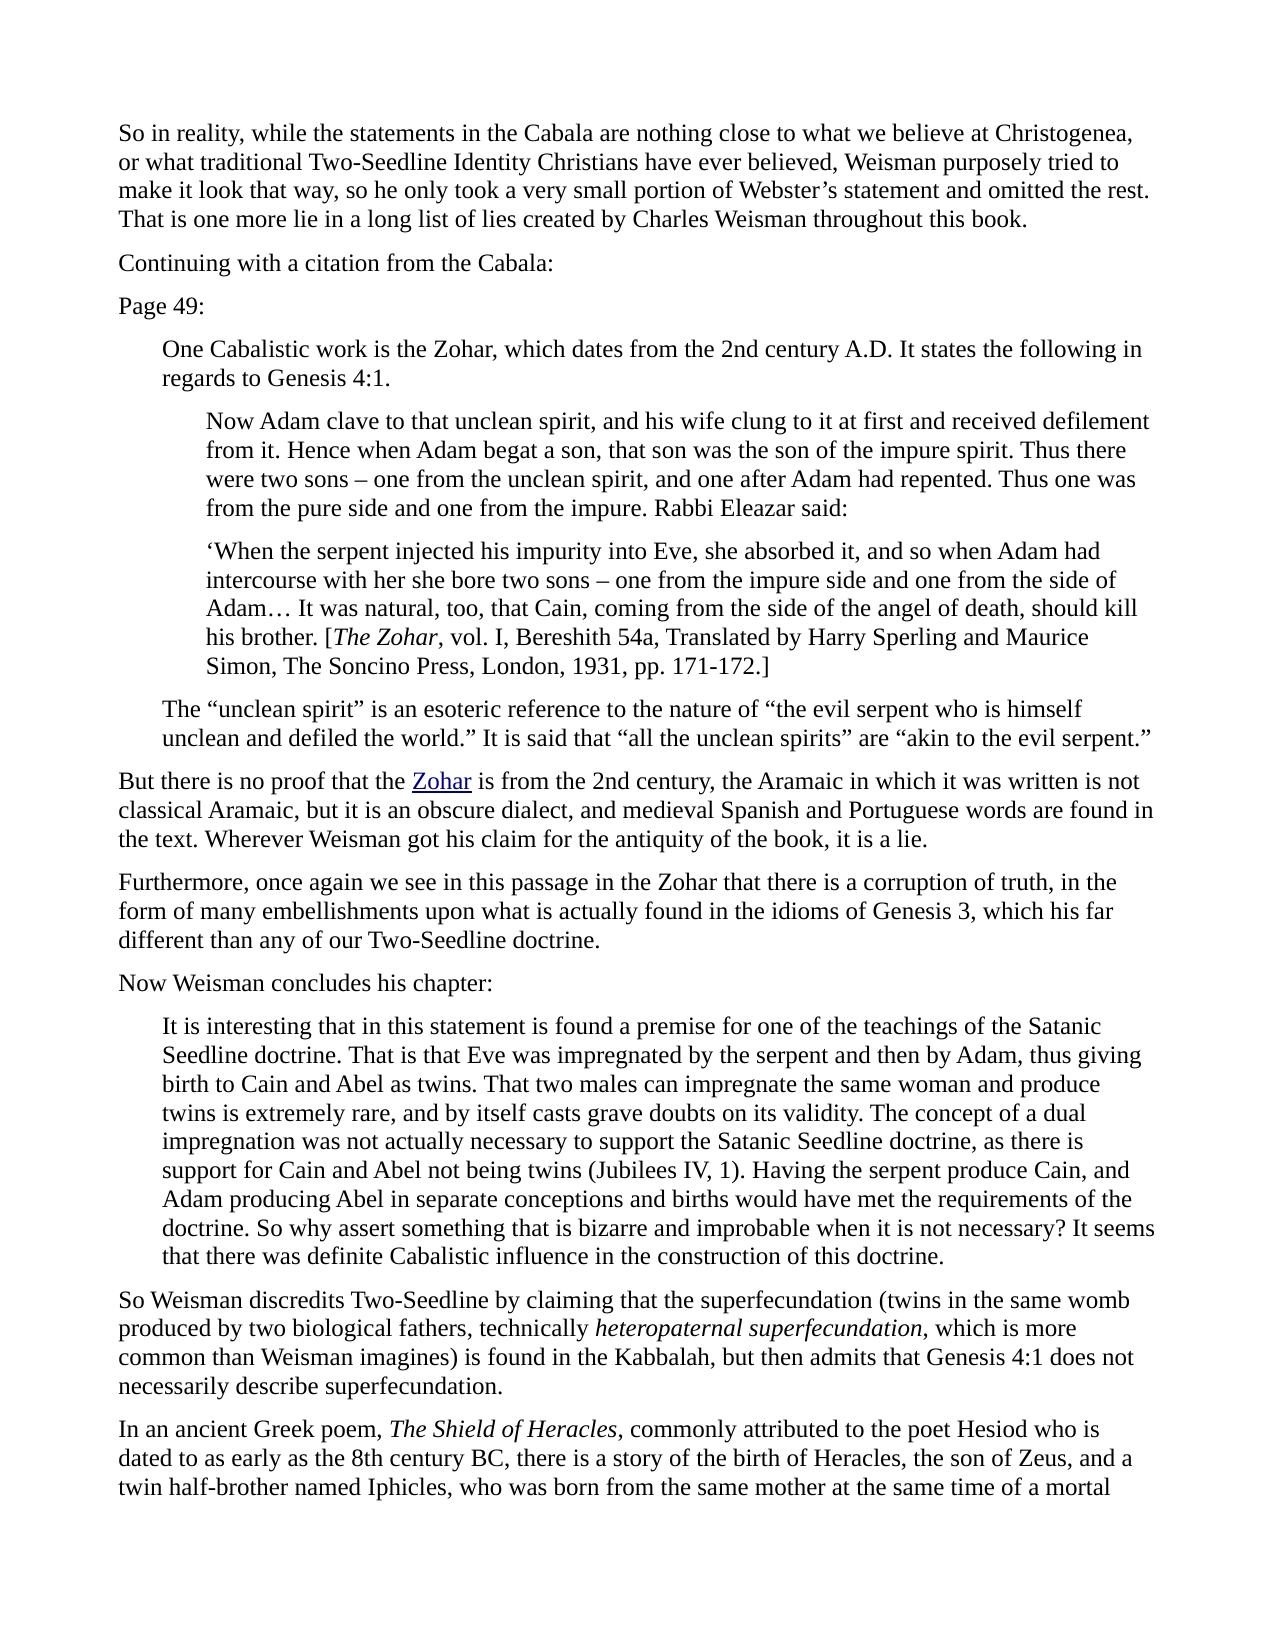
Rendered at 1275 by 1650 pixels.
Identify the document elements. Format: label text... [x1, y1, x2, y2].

text Continuing with a citation from the Cabala: [118, 248, 1157, 276]
text Furthermore, once again we see in this passage in the Zohar that there is a corruption of truth, in the form of many embellishments upon what is actually found in the idioms of Genesis 3, which his far different than any of our Two-Seedline doctrine. [118, 867, 1157, 953]
text So in reality, while the statements in the Cabala are nothing close to what we believe at Christogenea, or what traditional Two-Seedline Identity Christians have ever believed, Weisman purposely tried to make it look that way, so he only took a very small portion of Webster’s statement and omitted the rest. That is one more lie in a long list of lies created by Charles Weisman throughout this book. [118, 118, 1157, 233]
text So Weisman discredits Two-Seedline by claiming that the superfecundation (twins in the same womb produced by two biological fathers, technically heteropaternal superfecundation, which is more common than Weisman imagines) is found in the Kabbalah, but then admits that Genesis 4:1 does not necessarily describe superfecundation. [118, 1285, 1157, 1400]
text In an ancient Greek poem, The Shield of Heracles, commonly attributed to the poet Hesiod who is dated to as early as the 8th century BC, there is a story of the birth of Heracles, the son of Zeus, and a twin half-brother named Iphicles, who was born from the same mother at the same time of a mortal [118, 1414, 1157, 1501]
text Page 49: [118, 291, 1157, 320]
text The “unclean spirit” is an esoteric reference to the nature of “the evil serpent who is himself unclean and defiled the world.” It is said that “all the unclean spirits” are “akin to the evil serpent.” [162, 694, 1157, 752]
text But there is no proof that the Zohar is from the 2nd century, the Aramaic in which it was written is not classical Aramaic, but it is an obscure dialect, and medieval Spanish and Portuguese words are found in the text. Wherever Weisman got his claim for the antiquity of the book, it is a lie. [118, 766, 1157, 853]
text ‘When the serpent injected his impurity into Eve, she absorbed it, and so when Adam had intercourse with her she bore two sons – one from the impure side and one from the side of Adam… It was natural, too, that Cain, coming from the side of the angel of death, should kill his brother. [The Zohar, vol. I, Bereshith 54a, Translated by Harry Sperling and Maurice Simon, The Soncino Press, London, 1931, pp. 171-172.] [206, 536, 1157, 680]
text Now Adam clave to that unclean spirit, and his wife clung to it at first and received defilement from it. Hence when Adam begat a son, that son was the son of the impure spirit. Thus there were two sons – one from the unclean spirit, and one after Adam had repented. Thus one was from the pure side and one from the impure. Rabbi Eleazar said: [206, 406, 1157, 521]
text It is interesting that in this statement is found a premise for one of the teachings of the Satanic Seedline doctrine. That is that Eve was impregnated by the serpent and then by Adam, thus giving birth to Cain and Abel as twins. That two males can impregnate the same woman and produce twins is extremely rare, and by itself casts grave doubts on its validity. The concept of a dual impregnation was not actually necessary to support the Satanic Seedline doctrine, as there is support for Cain and Abel not being twins (Jubilees IV, 1). Having the serpent produce Cain, and Adam producing Abel in separate conceptions and births would have met the requirements of the doctrine. So why assert something that is bizarre and improbable when it is not necessary? It seems that there was definite Cabalistic influence in the construction of this doctrine. [162, 1011, 1157, 1270]
text Now Weisman concludes his chapter: [118, 968, 1157, 997]
text One Cabalistic work is the Zohar, which dates from the 2nd century A.D. It states the following in regards to Genesis 4:1. [162, 334, 1157, 392]
